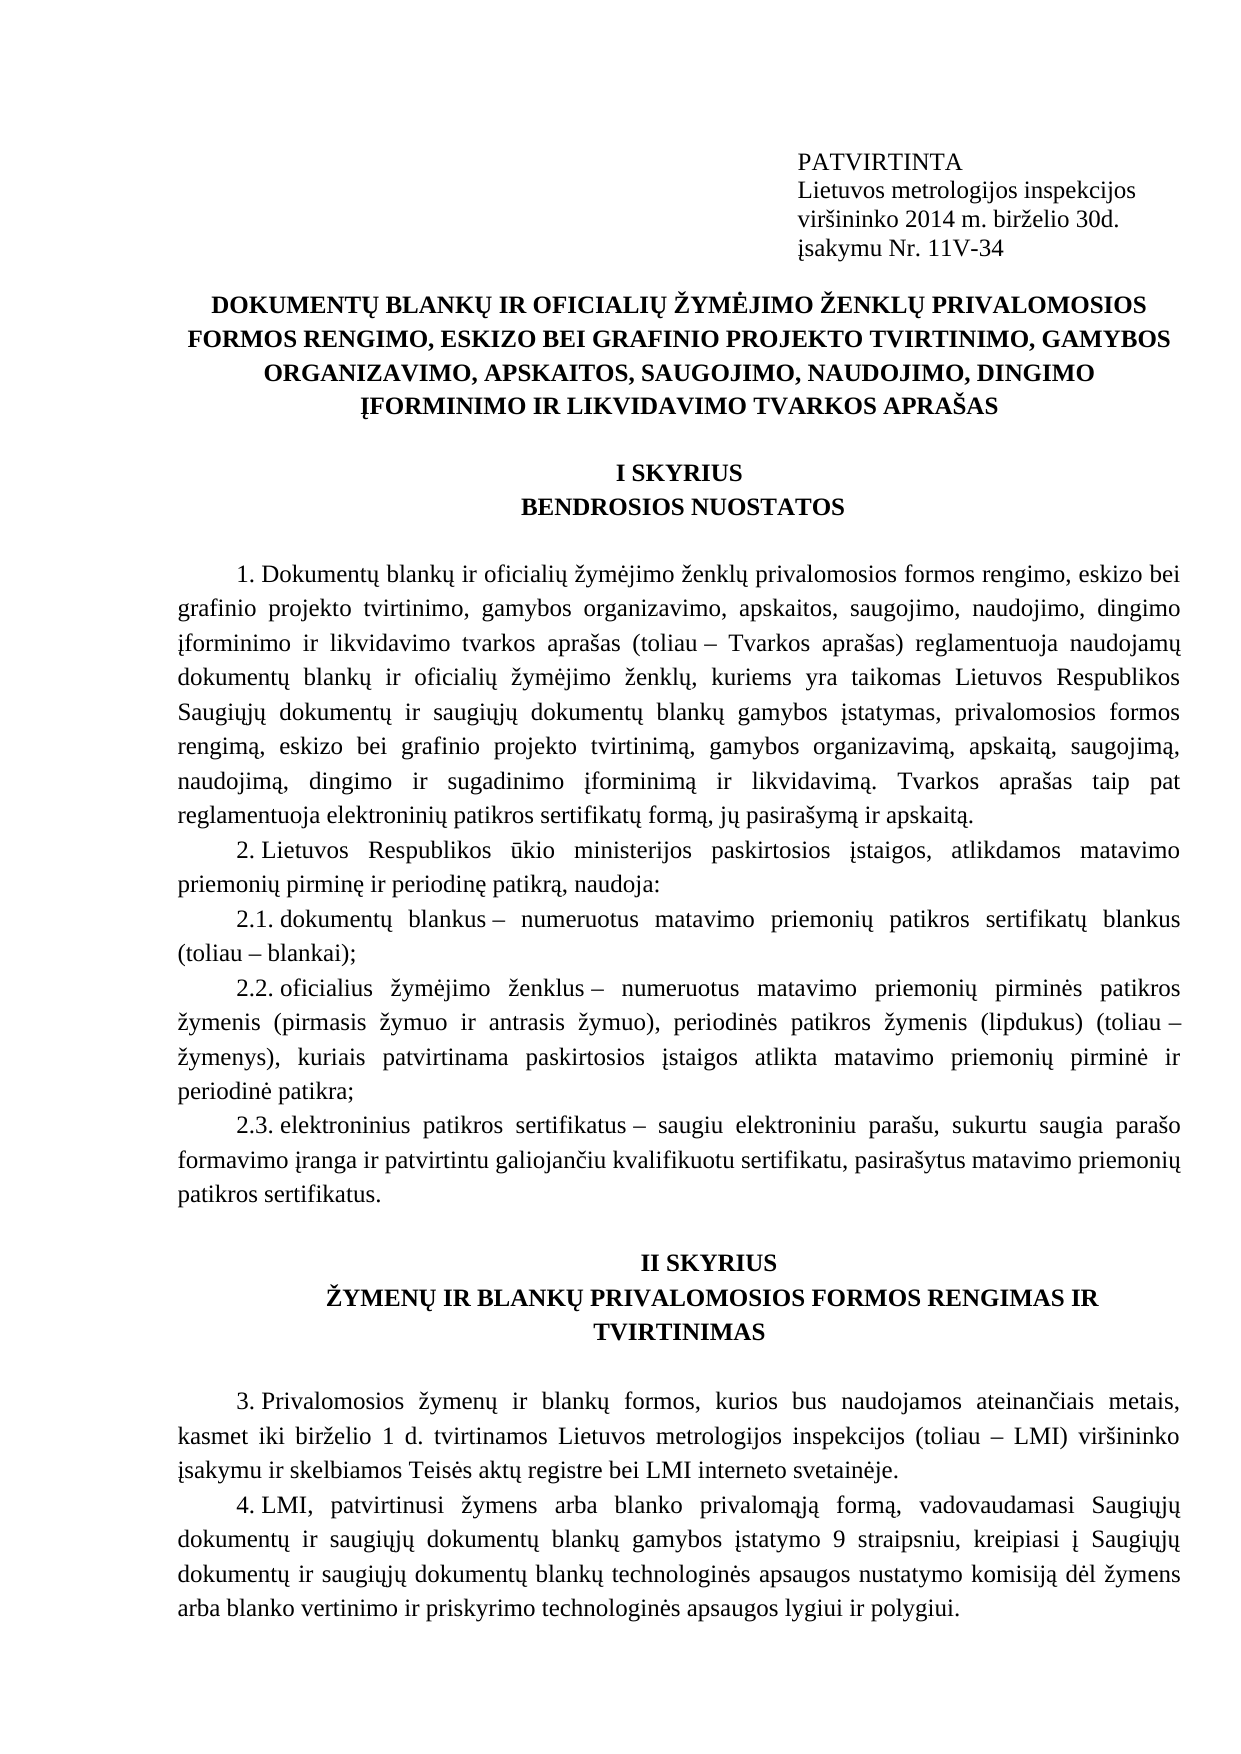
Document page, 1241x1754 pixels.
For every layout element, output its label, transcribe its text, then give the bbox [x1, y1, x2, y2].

text 2.2. oficialius žymėjimo ženklus – numeruotus matavimo priemonių pirminės patikros žymenis (pirmasis žymuo ir antrasis žymuo), periodinės patikros žymenis (lipdukus) (toliau – žymenys), kuriais patvirtinama paskirtosios įstaigos atlikta matavimo priemonių pirminė ir periodinė patikra; [177, 973, 1181, 1105]
text i SKYRIUS [177, 458, 1181, 487]
text 2. Lietuvos Respublikos ūkio ministerijos paskirtosios įstaigos, atlikdamos matavimo priemonių pirminę ir periodinę patikrą, naudoja: [177, 835, 1181, 898]
text II SKYRIUS [177, 1248, 1181, 1277]
text DOKUMENTŲ BLANKŲ IR OFICIALIŲ ŽYMĖJIMO ŽENKLŲ PRIVALOMOSIOS FORMOS RENGIMO, ESKIZO bei GRAFINIO PROJEKTO TVIRTINIMO, GAMYBOS ORGANIZAVIMO, APSKAITOS, SAUGOJIMO, NAUDOJIMO, DINGIMO ĮFORMINIMO IR LIKVIDAVIMO TVARKOS APRAŠAS [177, 291, 1181, 420]
text BENDROSIOS NUOSTATOS [177, 492, 1181, 521]
text 2.3. elektroninius patikros sertifikatus – saugiu elektroniniu parašu, sukurtu saugia parašo formavimo įranga ir patvirtintu galiojančiu kvalifikuotu sertifikatu, pasirašytus matavimo priemonių patikros sertifikatus. [177, 1111, 1181, 1208]
text PATVIRTINTA [797, 147, 1181, 176]
text 1. Dokumentų blankų ir oficialių žymėjimo ženklų privalomosios formos rengimo, eskizo bei grafinio projekto tvirtinimo, gamybos organizavimo, apskaitos, saugojimo, naudojimo, dingimo įforminimo ir likvidavimo tvarkos aprašas (toliau – Tvarkos aprašas) reglamentuoja naudojamų dokumentų blankų ir oficialių žymėjimo ženklų, kuriems yra taikomas Lietuvos Respublikos Saugiųjų dokumentų ir saugiųjų dokumentų blankų gamybos įstatymas, privalomosios formos rengimą, eskizo bei grafinio projekto tvirtinimą, gamybos organizavimą, apskaitą, saugojimą, naudojimą, dingimo ir sugadinimo įforminimą ir likvidavimą. Tvarkos aprašas taip pat reglamentuoja elektroninių patikros sertifikatų formą, jų pasirašymą ir apskaitą. [177, 559, 1181, 829]
text 4. LMI, patvirtinusi žymens arba blanko privalomąją formą, vadovaudamasi Saugiųjų dokumentų ir saugiųjų dokumentų blankų gamybos įstatymo 9 straipsniu, kreipiasi į Saugiųjų dokumentų ir saugiųjų dokumentų blankų technologinės apsaugos nustatymo komisiją dėl žymens arba blanko vertinimo ir priskyrimo technologinės apsaugos lygiui ir polygiui. [177, 1490, 1181, 1622]
text žymenų ir blankų privalomosios formos rengimas ir tvirtinimas [177, 1283, 1181, 1346]
text Lietuvos metrologijos inspekcijos viršininko 2014 m. birželio 30d. įsakymu Nr. 11V-34 [797, 176, 1181, 262]
text 3. Privalomosios žymenų ir blankų formos, kurios bus naudojamos ateinančiais metais, kasmet iki birželio 1 d. tvirtinamos Lietuvos metrologijos inspekcijos (toliau – LMI) viršininko įsakymu ir skelbiamos Teisės aktų registre bei LMI interneto svetainėje. [177, 1386, 1181, 1484]
text 2.1. dokumentų blankus – numeruotus matavimo priemonių patikros sertifikatų blankus (toliau – blankai); [177, 904, 1181, 967]
